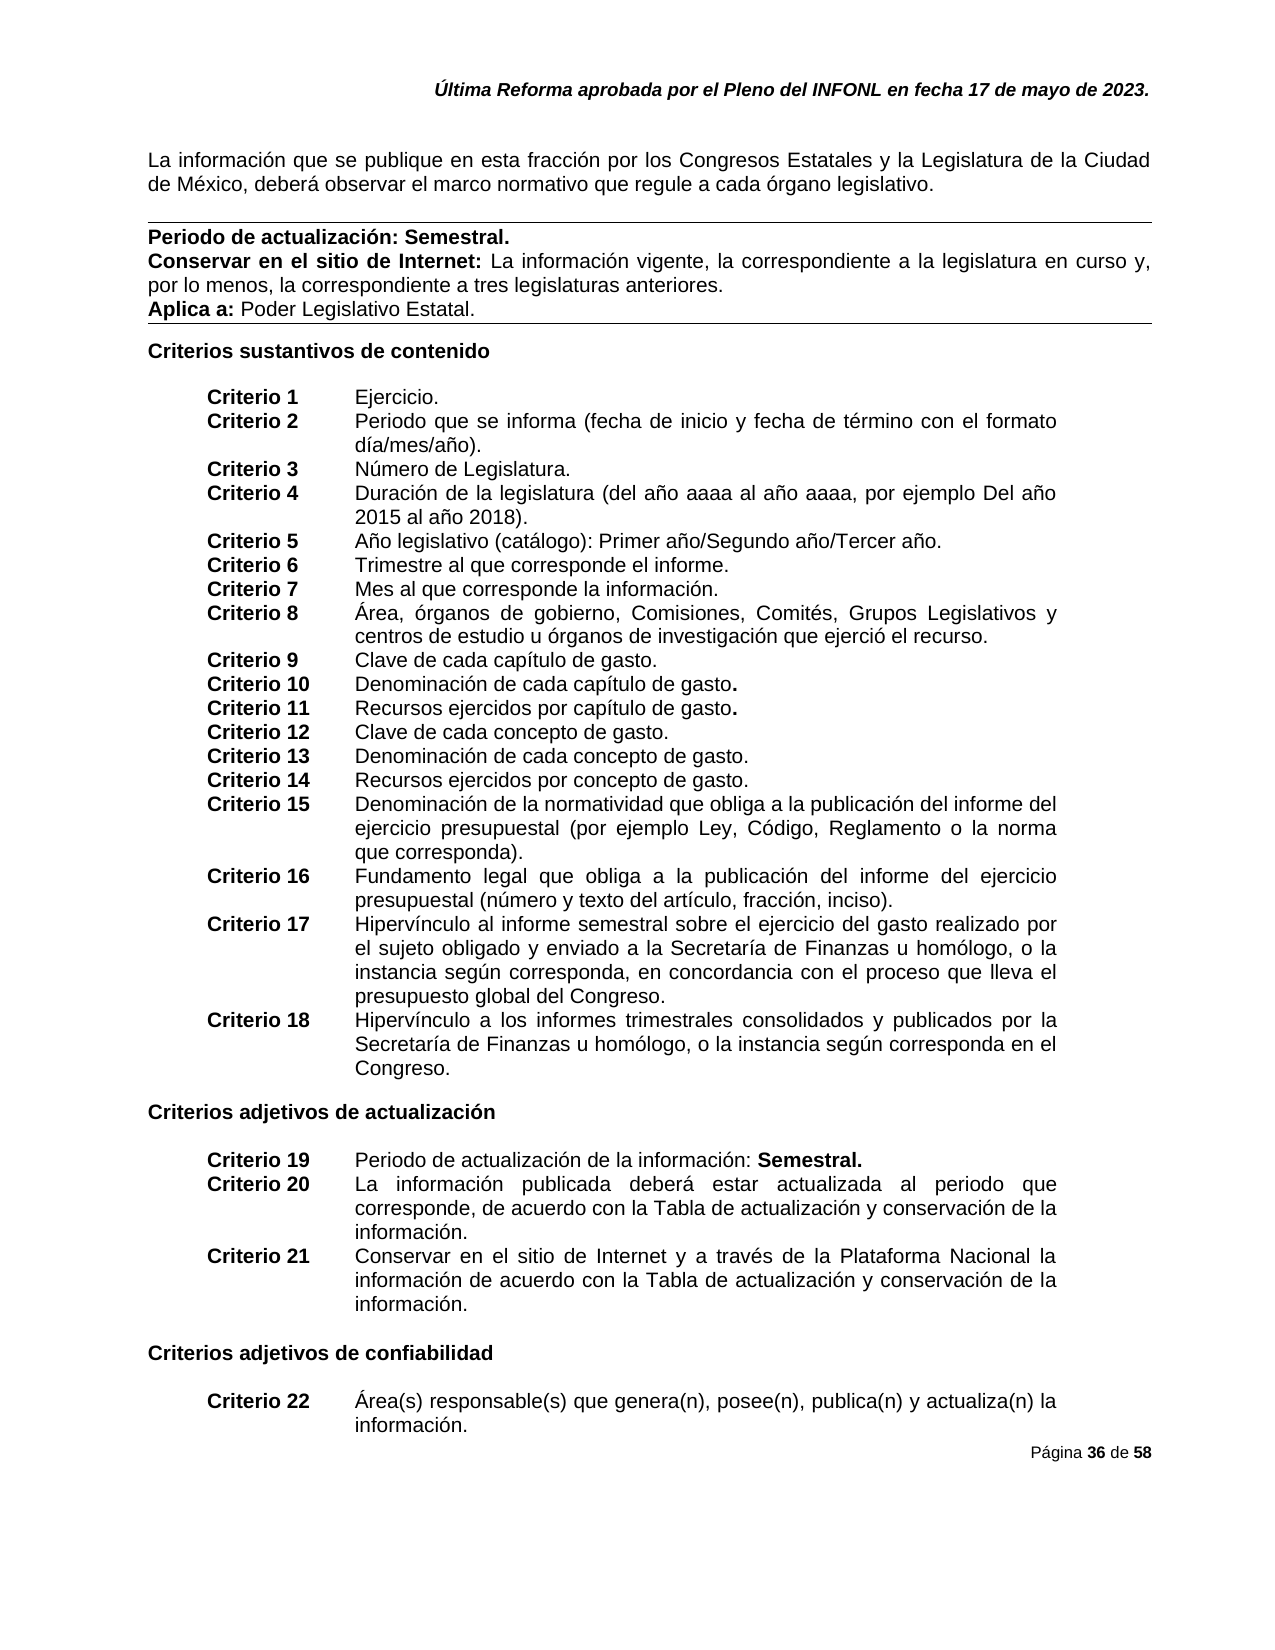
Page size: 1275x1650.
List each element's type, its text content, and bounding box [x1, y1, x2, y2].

text Conservar en el sitio de Internet: La información vigente, la correspondiente a la legislatura en curso y, por lo menos, la correspondiente a tres legislaturas anteriores. [148, 249, 1152, 293]
text Aplica a: Poder Legislativo Estatal. [148, 293, 1152, 323]
text Criterio 1 Ejercicio. [207, 385, 1058, 409]
text Criterio 20 La información publicada deberá estar actualizada al periodo que corresponde, de acuerdo con la Tabla de actualización y conservación de la información. [207, 1172, 1058, 1244]
text Criterio 3 Número de Legislatura. [207, 457, 1058, 481]
text Criterio 9 Clave de cada capítulo de gasto. [207, 648, 1058, 672]
text Criterio 15 Denominación de la normatividad que obliga a la publicación del informe del ejercicio presupuestal (por ejemplo Ley, Código, Reglamento o la norma que corresponda). [207, 792, 1058, 864]
text Criterio 17 Hipervínculo al informe semestral sobre el ejercicio del gasto realizado por el sujeto obligado y enviado a la Secretaría de Finanzas u homólogo, o la instancia según corresponda, en concordancia con el proceso que lleva el presupuesto global del Congreso. [207, 912, 1058, 1008]
text Criterio 19 Periodo de actualización de la información: Semestral. [207, 1148, 1058, 1172]
text Criterio 11 Recursos ejercidos por capítulo de gasto. [207, 696, 1058, 720]
text Criterio 7 Mes al que corresponde la información. [207, 576, 1058, 600]
text Criterios adjetivos de actualización [148, 1100, 1058, 1124]
text Criterio 12 Clave de cada concepto de gasto. [207, 720, 1058, 744]
text Criterio 18 Hipervínculo a los informes trimestrales consolidados y publicados por la Secretaría de Finanzas u homólogo, o la instancia según corresponda en el Congreso. [207, 1008, 1058, 1079]
text Criterios adjetivos de confiabilidad [148, 1341, 1058, 1365]
text Criterio 16 Fundamento legal que obliga a la publicación del informe del ejercicio presupuestal (número y texto del artículo, fracción, inciso). [207, 864, 1058, 912]
text Criterio 6 Trimestre al que corresponde el informe. [207, 552, 1058, 576]
text Criterios sustantivos de contenido [148, 339, 1058, 363]
text Criterio 21 Conservar en el sitio de Internet y a través de la Plataforma Nacional la información de acuerdo con la Tabla de actualización y conservación de la información. [207, 1244, 1058, 1316]
text Criterio 2 Periodo que se informa (fecha de inicio y fecha de término con el formato día/mes/año). [207, 409, 1058, 457]
text Criterio 4 Duración de la legislatura (del año aaaa al año aaaa, por ejemplo Del año 2015 al año 2018). [207, 481, 1058, 528]
text Criterio 22 Área(s) responsable(s) que genera(n), posee(n), publica(n) y actualiza(n) la información. [207, 1389, 1058, 1437]
text Criterio 8 Área, órganos de gobierno, Comisiones, Comités, Grupos Legislativos y centros de estudio u órganos de investigación que ejerció el recurso. [207, 600, 1058, 648]
text La información que se publique en esta fracción por los Congresos Estatales y la Legislatura de la Ciudad de México, deberá observar el marco normativo que regule a cada órgano legislativo. [148, 148, 1152, 196]
text Criterio 13 Denominación de cada concepto de gasto. [207, 744, 1058, 768]
text Criterio 5 Año legislativo (catálogo): Primer año/Segundo año/Tercer año. [207, 528, 1058, 552]
text Criterio 14 Recursos ejercidos por concepto de gasto. [207, 768, 1058, 792]
text Criterio 10 Denominación de cada capítulo de gasto. [207, 672, 1058, 696]
text Periodo de actualización: Semestral. [148, 223, 1152, 249]
